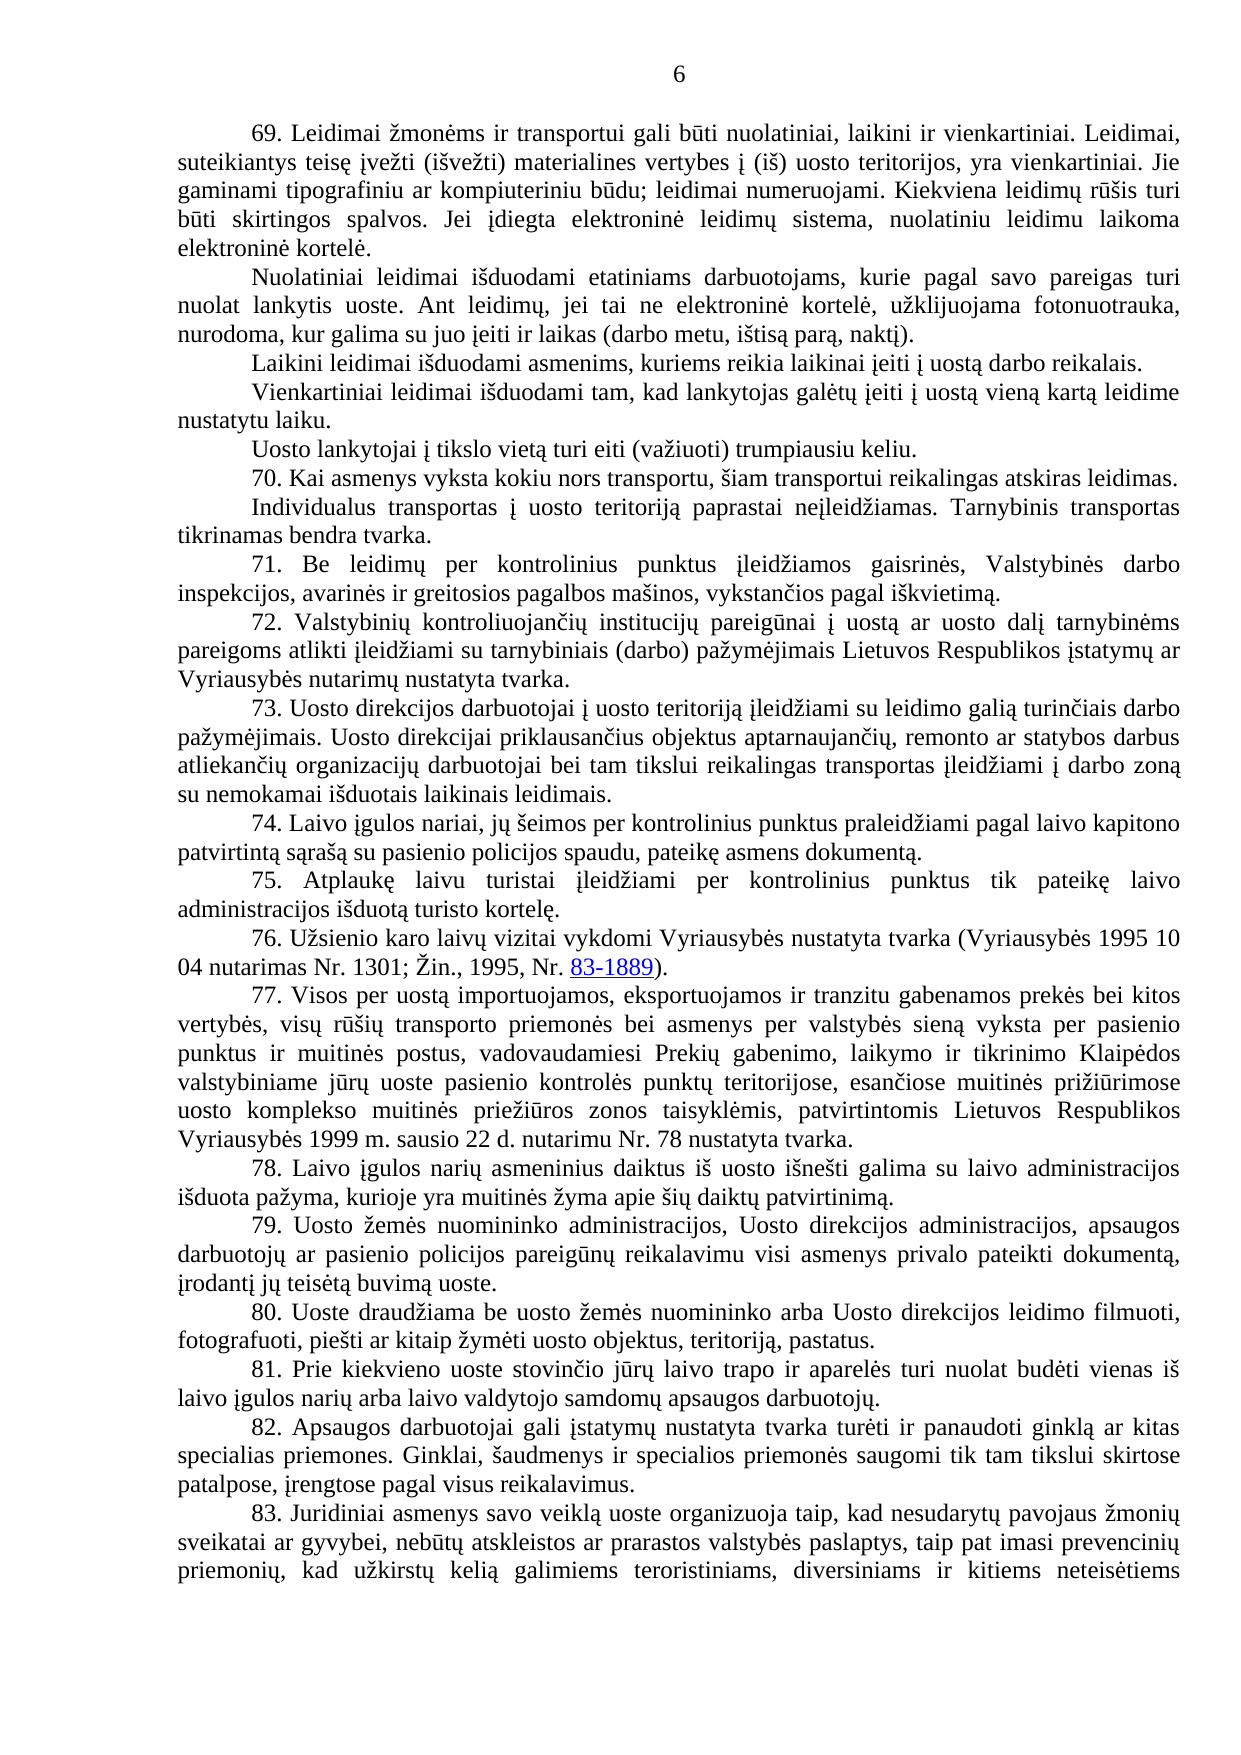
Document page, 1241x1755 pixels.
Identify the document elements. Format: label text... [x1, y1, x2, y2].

text 83. Juridiniai asmenys savo veiklą uoste organizuoja taip, kad nesudarytų pavojaus žmonių sveikatai ar gyvybei, nebūtų atskleistos ar prarastos valstybės paslaptys, taip pat imasi prevencinių priemonių, kad užkirstų kelią galimiems teroristiniams, diversiniams ir kitiems neteisėtiems [177, 1498, 1181, 1584]
text 76. Užsienio karo laivų vizitai vykdomi Vyriausybės nustatyta tvarka (Vyriausybės 1995 10 04 nutarimas Nr. 1301; Žin., 1995, Nr. 83-1889). [177, 923, 1181, 981]
text 77. Visos per uostą importuojamos, eksportuojamos ir tranzitu gabenamos prekės bei kitos vertybės, visų rūšių transporto priemonės bei asmenys per valstybės sieną vyksta per pasienio punktus ir muitinės postus, vadovaudamiesi Prekių gabenimo, laikymo ir tikrinimo Klaipėdos valstybiniame jūrų uoste pasienio kontrolės punktų teritorijose, esančiose muitinės prižiūrimose uosto komplekso muitinės priežiūros zonos taisyklėmis, patvirtintomis Lietuvos Respublikos Vyriausybės 1999 m. sausio 22 d. nutarimu Nr. 78 nustatyta tvarka. [177, 981, 1181, 1153]
text 70. Kai asmenys vyksta kokiu nors transportu, šiam transportui reikalingas atskiras leidimas. [177, 463, 1181, 492]
text 79. Uosto žemės nuomininko administracijos, Uosto direkcijos administracijos, apsaugos darbuotojų ar pasienio policijos pareigūnų reikalavimu visi asmenys privalo pateikti dokumentą, įrodantį jų teisėtą buvimą uoste. [177, 1211, 1181, 1297]
text 72. Valstybinių kontroliuojančių institucijų pareigūnai į uostą ar uosto dalį tarnybinėms pareigoms atlikti įleidžiami su tarnybiniais (darbo) pažymėjimais Lietuvos Respublikos įstatymų ar Vyriausybės nutarimų nustatyta tvarka. [177, 607, 1181, 693]
text Vienkartiniai leidimai išduodami tam, kad lankytojas galėtų įeiti į uostą vieną kartą leidime nustatytu laiku. [177, 377, 1181, 434]
text 71. Be leidimų per kontrolinius punktus įleidžiamos gaisrinės, Valstybinės darbo inspekcijos, avarinės ir greitosios pagalbos mašinos, vykstančios pagal iškvietimą. [177, 549, 1181, 607]
text 82. Apsaugos darbuotojai gali įstatymų nustatyta tvarka turėti ir panaudoti ginklą ar kitas specialias priemones. Ginklai, šaudmenys ir specialios priemonės saugomi tik tam tikslui skirtose patalpose, įrengtose pagal visus reikalavimus. [177, 1412, 1181, 1498]
text 73. Uosto direkcijos darbuotojai į uosto teritoriją įleidžiami su leidimo galią turinčiais darbo pažymėjimais. Uosto direkcijai priklausančius objektus aptarnaujančių, remonto ar statybos darbus atliekančių organizacijų darbuotojai bei tam tikslui reikalingas transportas įleidžiami į darbo zoną su nemokamai išduotais laikinais leidimais. [177, 693, 1181, 808]
text Nuolatiniai leidimai išduodami etatiniams darbuotojams, kurie pagal savo pareigas turi nuolat lankytis uoste. Ant leidimų, jei tai ne elektroninė kortelė, užklijuojama fotonuotrauka, nurodoma, kur galima su juo įeiti ir laikas (darbo metu, ištisą parą, naktį). [177, 262, 1181, 348]
text 78. Laivo įgulos narių asmeninius daiktus iš uosto išnešti galima su laivo administracijos išduota pažyma, kurioje yra muitinės žyma apie šių daiktų patvirtinimą. [177, 1153, 1181, 1211]
text 80. Uoste draudžiama be uosto žemės nuomininko arba Uosto direkcijos leidimo filmuoti, fotografuoti, piešti ar kitaip žymėti uosto objektus, teritoriją, pastatus. [177, 1297, 1181, 1354]
text Laikini leidimai išduodami asmenims, kuriems reikia laikinai įeiti į uostą darbo reikalais. [177, 348, 1181, 377]
text 69. Leidimai žmonėms ir transportui gali būti nuolatiniai, laikini ir vienkartiniai. Leidimai, suteikiantys teisę įvežti (išvežti) materialines vertybes į (iš) uosto teritorijos, yra vienkartiniai. Jie gaminami tipografiniu ar kompiuteriniu būdu; leidimai numeruojami. Kiekviena leidimų rūšis turi būti skirtingos spalvos. Jei įdiegta elektroninė leidimų sistema, nuolatiniu leidimu laikoma elektroninė kortelė. [177, 118, 1181, 262]
text Individualus transportas į uosto teritoriją paprastai neįleidžiamas. Tarnybinis transportas tikrinamas bendra tvarka. [177, 492, 1181, 549]
text 81. Prie kiekvieno uoste stovinčio jūrų laivo trapo ir aparelės turi nuolat budėti vienas iš laivo įgulos narių arba laivo valdytojo samdomų apsaugos darbuotojų. [177, 1354, 1181, 1412]
text 75. Atplaukę laivu turistai įleidžiami per kontrolinius punktus tik pateikę laivo administracijos išduotą turisto kortelę. [177, 866, 1181, 923]
text Uosto lankytojai į tikslo vietą turi eiti (važiuoti) trumpiausiu keliu. [177, 434, 1181, 463]
text 74. Laivo įgulos nariai, jų šeimos per kontrolinius punktus praleidžiami pagal laivo kapitono patvirtintą sąrašą su pasienio policijos spaudu, pateikę asmens dokumentą. [177, 808, 1181, 866]
